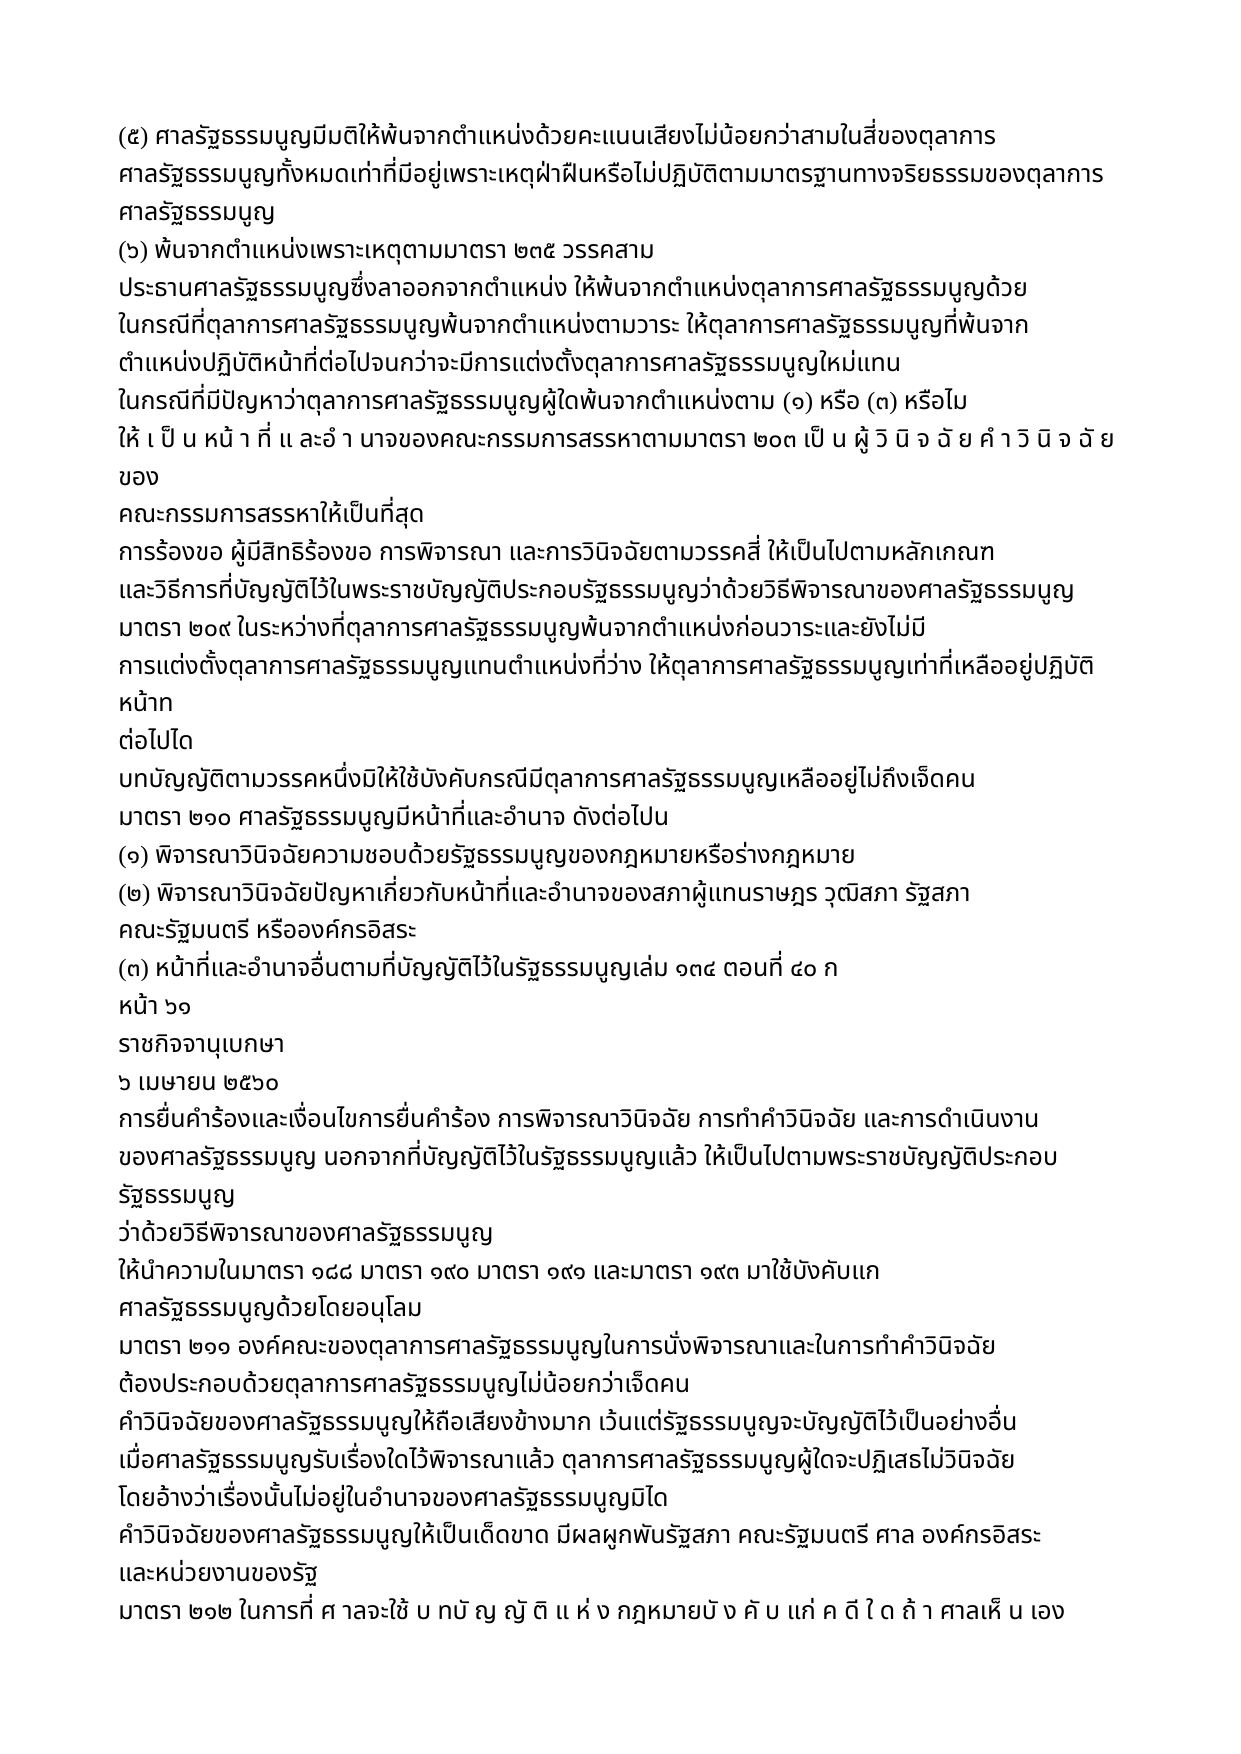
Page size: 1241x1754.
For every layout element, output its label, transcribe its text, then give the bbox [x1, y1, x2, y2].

text (๒) พิจารณาวินิจฉัยปัญหาเกี่ยวกับหน้าที่และอํานาจของสภาผู้แทนราษฎร วุฒิสภา รัฐสภา [118, 874, 1122, 912]
text มาตรา ๒๑๒ ในการที่ ศ าลจะใช้ บ ทบั ญ ญั ติ แ ห่ ง กฎหมายบั ง คั บ แก่ ค ดี ใ ด ถ้ า ศาลเห็ น เอง [118, 1593, 1122, 1631]
text ของศาลรัฐธรรมนูญ นอกจากที่บัญญัติไว้ในรัฐธรรมนูญแล้ว ให้เป็นไปตามพระราชบัญญัติประกอบรัฐธรรมนูญ [118, 1139, 1122, 1215]
text (๑) พิจารณาวินิจฉัยความชอบด้วยรัฐธรรมนูญของกฎหมายหรือร่างกฎหมาย [118, 837, 1122, 874]
text หน้า ๖๑ [118, 988, 1122, 1026]
text ให้ เ ป็ น หน้ า ที่ แ ละอํ า นาจของคณะกรรมการสรรหาตามมาตรา ๒๐๓ เป็ น ผู้ วิ นิ จ ฉั ย คํ า วิ นิ จ ฉั ย ของ [118, 421, 1122, 496]
text ในกรณีที่ตุลาการศาลรัฐธรรมนูญพ้นจากตําแหน่งตามวาระ ให้ตุลาการศาลรัฐธรรมนูญที่พ้นจาก [118, 307, 1122, 345]
text ศาลรัฐธรรมนูญด้วยโดยอนุโลม [118, 1290, 1122, 1328]
text มาตรา ๒๐๙ ในระหว่างที่ตุลาการศาลรัฐธรรมนูญพ้นจากตําแหน่งก่อนวาระและยังไม่มี [118, 610, 1122, 647]
text ประธานศาลรัฐธรรมนูญซึ่งลาออกจากตําแหน่ง ให้พ้นจากตําแหน่งตุลาการศาลรัฐธรรมนูญด้วย [118, 269, 1122, 307]
text ต้องประกอบด้วยตุลาการศาลรัฐธรรมนูญไม่น้อยกว่าเจ็ดคน [118, 1366, 1122, 1404]
text ราชกิจจานุเบกษา [118, 1026, 1122, 1063]
text ให้นําความในมาตรา ๑๘๘ มาตรา ๑๙๐ มาตรา ๑๙๑ และมาตรา ๑๙๓ มาใช้บังคับแก [118, 1252, 1122, 1290]
text ในกรณีที่มีปัญหาว่าตุลาการศาลรัฐธรรมนูญผู้ใดพ้นจากตําแหน่งตาม (๑) หรือ (๓) หรือไม [118, 383, 1122, 421]
text มาตรา ๒๑๑ องค์คณะของตุลาการศาลรัฐธรรมนูญในการนั่งพิจารณาและในการทําคําวินิจฉัย [118, 1328, 1122, 1366]
text และวิธีการที่บัญญัติไว้ในพระราชบัญญัติประกอบรัฐธรรมนูญว่าด้วยวิธีพิจารณาของศาลรัฐธรรมนูญ [118, 572, 1122, 610]
text ๖ เมษายน ๒๕๖๐ [118, 1063, 1122, 1101]
text คําวินิจฉัยของศาลรัฐธรรมนูญให้เป็นเด็ดขาด มีผลผูกพันรัฐสภา คณะรัฐมนตรี ศาล องค์กรอิสระ [118, 1517, 1122, 1555]
text ศาลรัฐธรรมนูญ [118, 194, 1122, 232]
text คณะรัฐมนตรี หรือองค์กรอิสระ [118, 912, 1122, 950]
text คําวินิจฉัยของศาลรัฐธรรมนูญให้ถือเสียงข้างมาก เว้นแต่รัฐธรรมนูญจะบัญญัติไว้เป็นอย่างอื่น [118, 1404, 1122, 1442]
text บทบัญญัติตามวรรคหนึ่งมิให้ใช้บังคับกรณีมีตุลาการศาลรัฐธรรมนูญเหลืออยู่ไม่ถึงเจ็ดคน [118, 761, 1122, 799]
text (๕) ศาลรัฐธรรมนูญมีมติให้พ้นจากตําแหน่งด้วยคะแนนเสียงไม่น้อยกว่าสามในสี่ของตุลาการ [118, 118, 1122, 156]
text ศาลรัฐธรรมนูญทั้งหมดเท่าที่มีอยู่เพราะเหตุฝ่าฝืนหรือไม่ปฏิบัติตามมาตรฐานทางจริยธรรมของตุลาการ [118, 156, 1122, 194]
text โดยอ้างว่าเรื่องนั้นไม่อยู่ในอํานาจของศาลรัฐธรรมนูญมิได [118, 1479, 1122, 1517]
text เมื่อศาลรัฐธรรมนูญรับเรื่องใดไว้พิจารณาแล้ว ตุลาการศาลรัฐธรรมนูญผู้ใดจะปฏิเสธไม่วินิจฉัย [118, 1442, 1122, 1479]
text คณะกรรมการสรรหาให้เป็นที่สุด [118, 496, 1122, 534]
text การยื่นคําร้องและเงื่อนไขการยื่นคําร้อง การพิจารณาวินิจฉัย การทําคําวินิจฉัย และการดําเนินงาน [118, 1101, 1122, 1139]
text ตําแหน่งปฏิบัติหน้าที่ต่อไปจนกว่าจะมีการแต่งตั้งตุลาการศาลรัฐธรรมนูญใหม่แทน [118, 345, 1122, 383]
text การร้องขอ ผู้มีสิทธิร้องขอ การพิจารณา และการวินิจฉัยตามวรรคสี่ ให้เป็นไปตามหลักเกณฑ [118, 534, 1122, 572]
text การแต่งตั้งตุลาการศาลรัฐธรรมนูญแทนตําแหน่งที่ว่าง ให้ตุลาการศาลรัฐธรรมนูญเท่าที่เหลืออยู่ปฏิบัติหน้าท [118, 647, 1122, 723]
text ว่าด้วยวิธีพิจารณาของศาลรัฐธรรมนูญ [118, 1215, 1122, 1252]
text ต่อไปได [118, 723, 1122, 761]
text และหน่วยงานของรัฐ [118, 1555, 1122, 1593]
text (๖) พ้นจากตําแหน่งเพราะเหตุตามมาตรา ๒๓๕ วรรคสาม [118, 232, 1122, 269]
text (๓) หน้าที่และอํานาจอื่นตามที่บัญญัติไว้ในรัฐธรรมนูญเล่ม ๑๓๔ ตอนที่ ๔๐ ก [118, 950, 1122, 988]
text มาตรา ๒๑๐ ศาลรัฐธรรมนูญมีหน้าที่และอํานาจ ดังต่อไปน [118, 799, 1122, 837]
